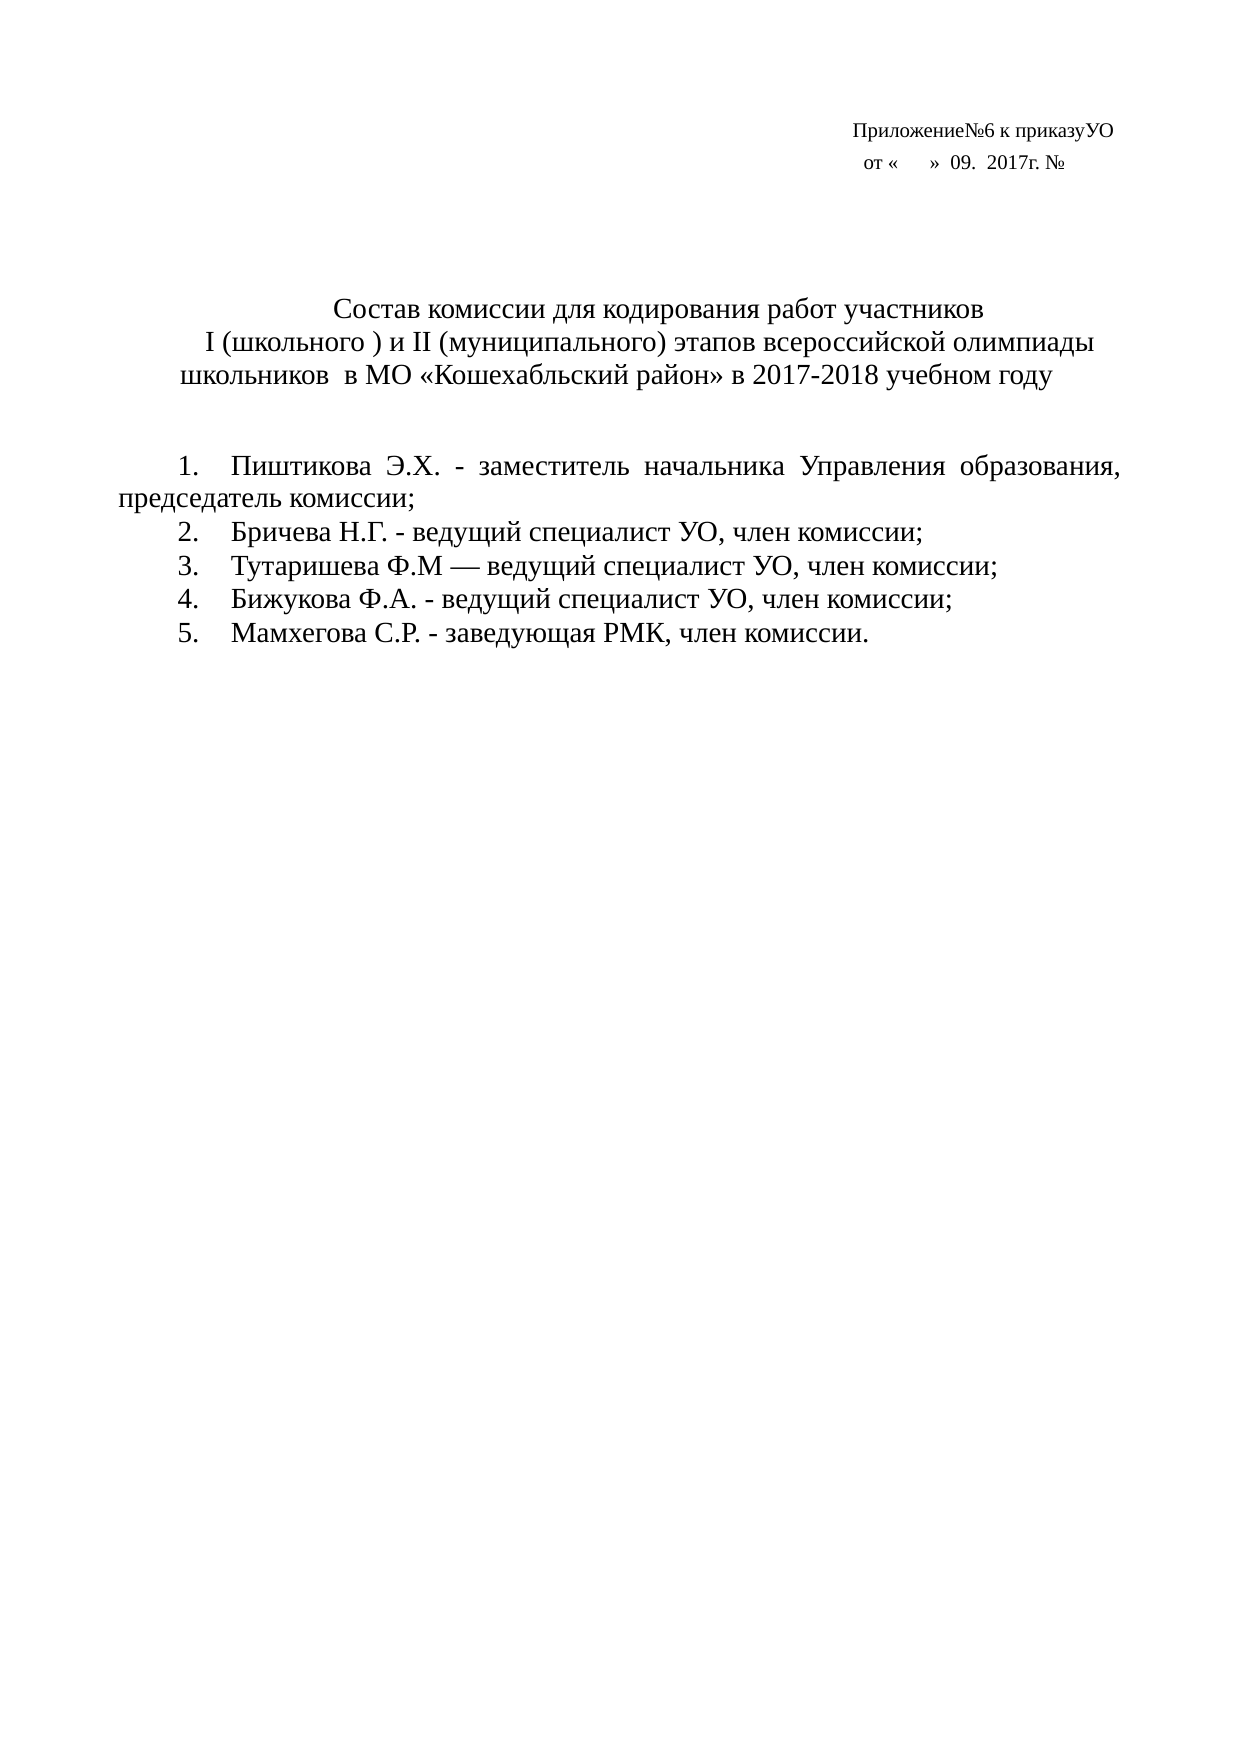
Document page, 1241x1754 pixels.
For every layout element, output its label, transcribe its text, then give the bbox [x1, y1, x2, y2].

list Мамхегова С.Р. - заведующая РМК, член комиссии. [118, 615, 1122, 648]
list Тутаришева Ф.М — ведущий специалист УО, член комиссии; [118, 548, 1122, 581]
text Приложение№6 к приказуУО [118, 118, 1122, 142]
list Бижукова Ф.А. - ведущий специалист УО, член комиссии; [118, 581, 1122, 615]
text Состав комиссии для кодирования работ участников [118, 291, 1122, 324]
list Бричева Н.Г. - ведущий специалист УО, член комиссии; [118, 514, 1122, 548]
list Пиштикова Э.Х. - заместитель начальника Управления образования, председатель комиссии; [118, 448, 1122, 514]
text от « » 09. 2017г. № [118, 142, 1122, 176]
text I (школьного ) и II (муниципального) этапов всероссийской олимпиады школьников в МО «Кошехабльский район» в 2017-2018 учебном году [118, 324, 1122, 390]
